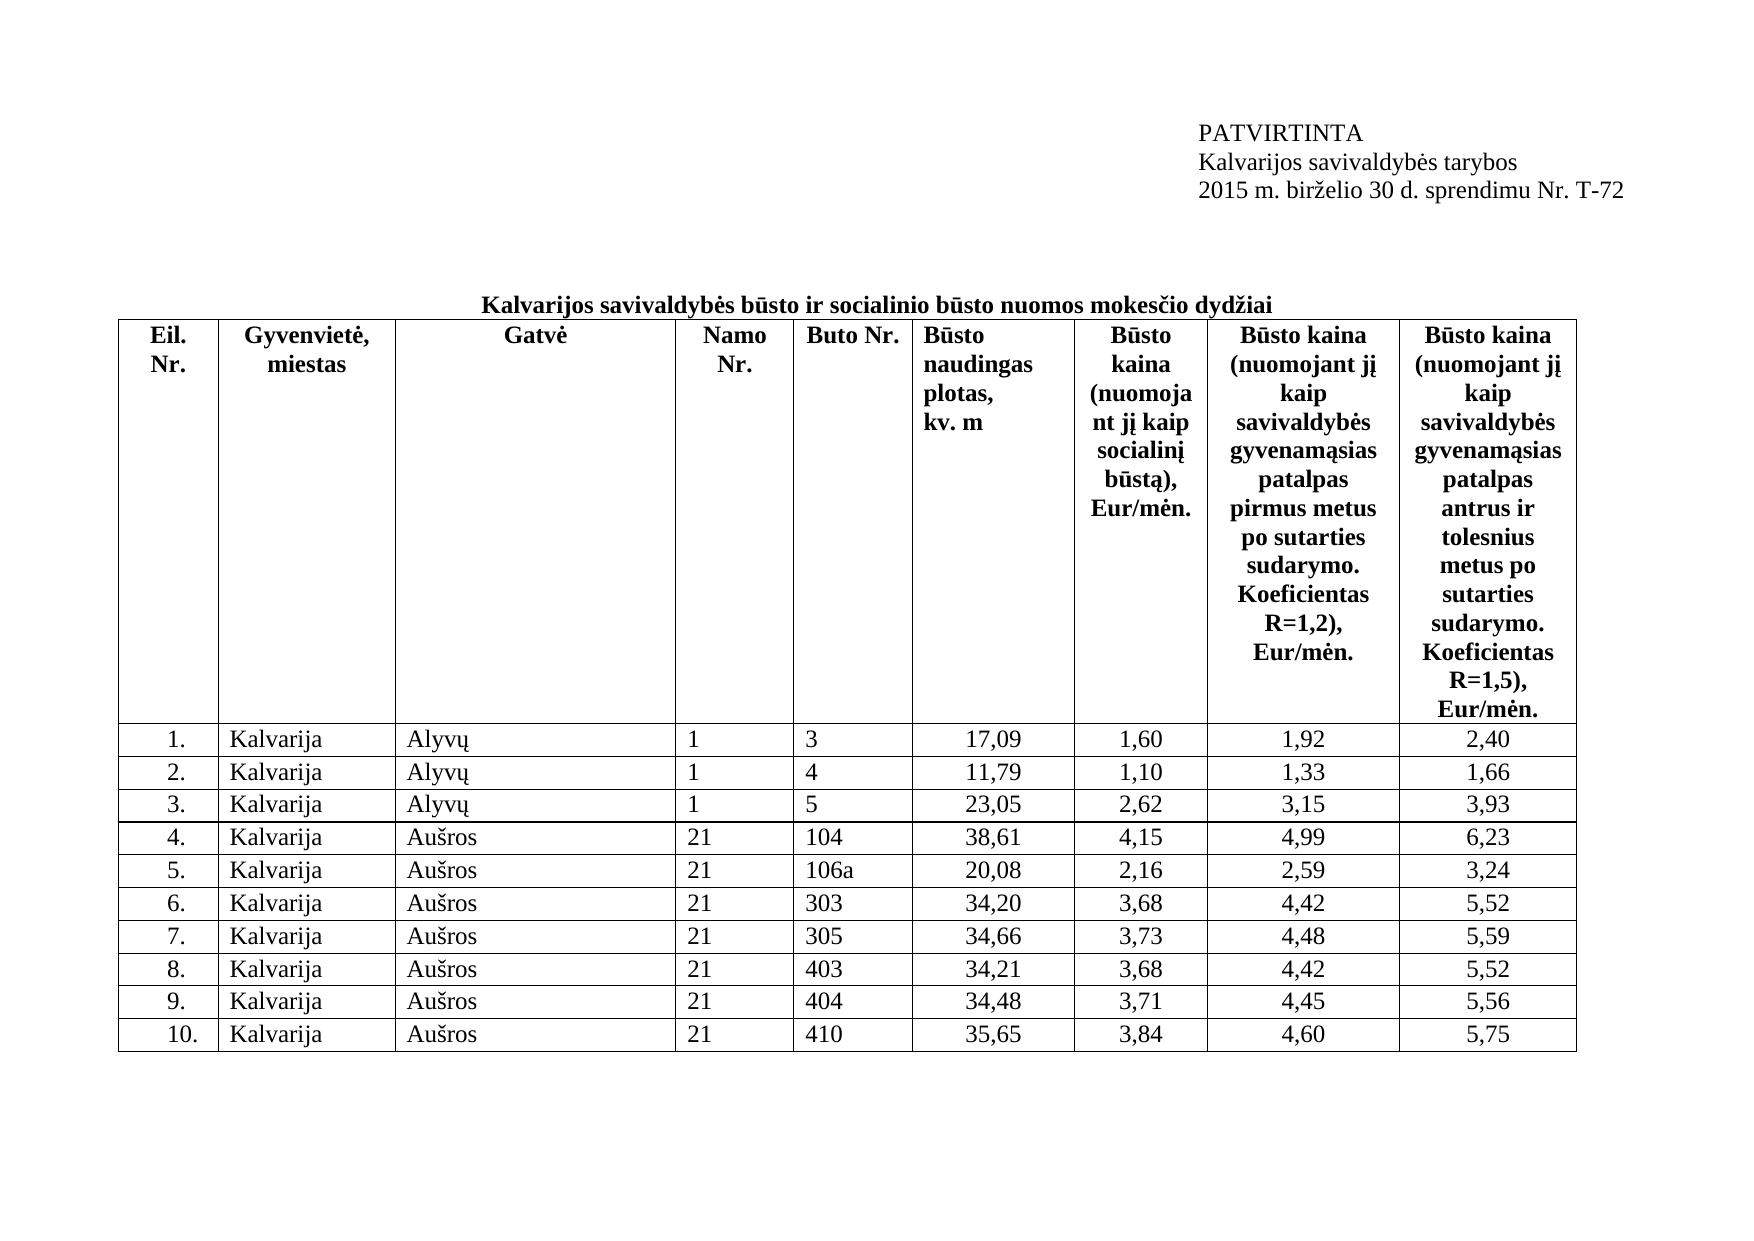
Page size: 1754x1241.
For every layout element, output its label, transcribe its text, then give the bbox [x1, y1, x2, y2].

table_header Eil. Nr. [119, 320, 218, 723]
table_cell 9. [119, 986, 218, 1018]
table_cell 2,59 [1208, 855, 1399, 887]
table_cell Kalvarija [219, 954, 395, 985]
table_cell 404 [794, 986, 912, 1018]
table_cell Aušros [396, 921, 675, 953]
table_header Buto Nr. [794, 320, 912, 723]
table_cell 3 [794, 724, 912, 756]
table_cell 21 [676, 921, 793, 953]
table_cell 4. [119, 823, 218, 854]
table_cell 403 [794, 954, 912, 985]
table_cell 38,61 [913, 823, 1074, 854]
table_cell 4 [794, 757, 912, 788]
table_header Gatvė [396, 320, 675, 723]
table_cell 5,52 [1400, 954, 1576, 985]
table_cell 3,68 [1075, 888, 1207, 920]
table_cell Alyvų [396, 790, 675, 821]
table_cell 1,92 [1208, 724, 1399, 756]
table_cell 303 [794, 888, 912, 920]
table_header Būsto naudingas plotas, kv. m [913, 320, 1074, 723]
table_cell Kalvarija [219, 823, 395, 854]
table_cell 20,08 [913, 855, 1074, 887]
table_cell Kalvarija [219, 757, 395, 788]
table_cell 8. [119, 954, 218, 985]
table_cell 3,73 [1075, 921, 1207, 953]
table_cell 3. [119, 790, 218, 821]
table_cell 6,23 [1400, 823, 1576, 854]
table_cell 1 [676, 724, 793, 756]
table_cell 2,62 [1075, 790, 1207, 821]
table_cell 21 [676, 855, 793, 887]
table_cell Alyvų [396, 724, 675, 756]
table_cell 5,56 [1400, 986, 1576, 1018]
table_cell 21 [676, 1019, 793, 1051]
table_cell Kalvarija [219, 724, 395, 756]
table_cell 21 [676, 954, 793, 985]
table_cell 11,79 [913, 757, 1074, 788]
table_cell Kalvarija [219, 921, 395, 953]
table_cell 34,66 [913, 921, 1074, 953]
table_cell Kalvarija [219, 888, 395, 920]
table_cell 3,15 [1208, 790, 1399, 821]
table_cell 21 [676, 888, 793, 920]
table_cell 1 [676, 790, 793, 821]
table_cell 1,66 [1400, 757, 1576, 788]
table_cell 1,60 [1075, 724, 1207, 756]
table_header Gyvenvietė, miestas [219, 320, 395, 723]
table_cell 2,40 [1400, 724, 1576, 756]
table_cell 35,65 [913, 1019, 1074, 1051]
table_cell 106a [794, 855, 912, 887]
table_cell 5. [119, 855, 218, 887]
table_cell 1,10 [1075, 757, 1207, 788]
table_cell 21 [676, 986, 793, 1018]
table_cell Aušros [396, 888, 675, 920]
table_cell 17,09 [913, 724, 1074, 756]
text Kalvarijos savivaldybės tarybos [1198, 147, 1636, 176]
table_cell Aušros [396, 954, 675, 985]
table_cell 2,16 [1075, 855, 1207, 887]
text Kalvarijos savivaldybės būsto ir socialinio būsto nuomos mokesčio dydžiai [118, 291, 1636, 319]
table_cell Kalvarija [219, 986, 395, 1018]
table_header Būsto kaina (nuomojant jį kaip savivaldybės gyvenamąsias patalpas pirmus metus po sutarties sudarymo. Koeficientas R=1,2), Eur/mėn. [1208, 320, 1399, 723]
table_cell 2. [119, 757, 218, 788]
text PATVIRTINTA [1198, 118, 1636, 147]
table_cell 4,15 [1075, 823, 1207, 854]
table_cell 4,99 [1208, 823, 1399, 854]
text 2015 m. birželio 30 d. sprendimu Nr. T-72 [1198, 176, 1636, 204]
table_cell 6. [119, 888, 218, 920]
table_cell 4,42 [1208, 888, 1399, 920]
table_cell 34,21 [913, 954, 1074, 985]
table_cell 23,05 [913, 790, 1074, 821]
table_cell Kalvarija [219, 1019, 395, 1051]
table_cell Aušros [396, 1019, 675, 1051]
table_cell Kalvarija [219, 790, 395, 821]
table_header Būsto kaina (nuomojant jį kaip savivaldybės gyvenamąsias patalpas antrus ir tolesnius metus po sutarties sudarymo. Koeficientas R=1,5), Eur/mėn. [1400, 320, 1576, 723]
table_cell 1 [676, 757, 793, 788]
table_cell 104 [794, 823, 912, 854]
table_cell Aušros [396, 855, 675, 887]
table_cell 305 [794, 921, 912, 953]
table_cell 34,20 [913, 888, 1074, 920]
table_cell 7. [119, 921, 218, 953]
table_cell 34,48 [913, 986, 1074, 1018]
table_cell 4,48 [1208, 921, 1399, 953]
table_cell 5 [794, 790, 912, 821]
table_cell 5,59 [1400, 921, 1576, 953]
table_header Būsto kaina (nuomojant jį kaip socialinį būstą), Eur/mėn. [1075, 320, 1207, 723]
table_cell 1. [119, 724, 218, 756]
table_cell 10. [119, 1019, 218, 1051]
table_cell 410 [794, 1019, 912, 1051]
table_cell Kalvarija [219, 855, 395, 887]
table_header Namo Nr. [676, 320, 793, 723]
table_cell 3,84 [1075, 1019, 1207, 1051]
table_cell 5,52 [1400, 888, 1576, 920]
table_cell 5,75 [1400, 1019, 1576, 1051]
table_cell 1,33 [1208, 757, 1399, 788]
table_cell Alyvų [396, 757, 675, 788]
table_cell 3,24 [1400, 855, 1576, 887]
table_cell 4,45 [1208, 986, 1399, 1018]
table_cell Aušros [396, 823, 675, 854]
table_cell Aušros [396, 986, 675, 1018]
table_cell 4,60 [1208, 1019, 1399, 1051]
table_cell 3,68 [1075, 954, 1207, 985]
table_cell 3,93 [1400, 790, 1576, 821]
table_cell 3,71 [1075, 986, 1207, 1018]
table_cell 21 [676, 823, 793, 854]
table_cell 4,42 [1208, 954, 1399, 985]
